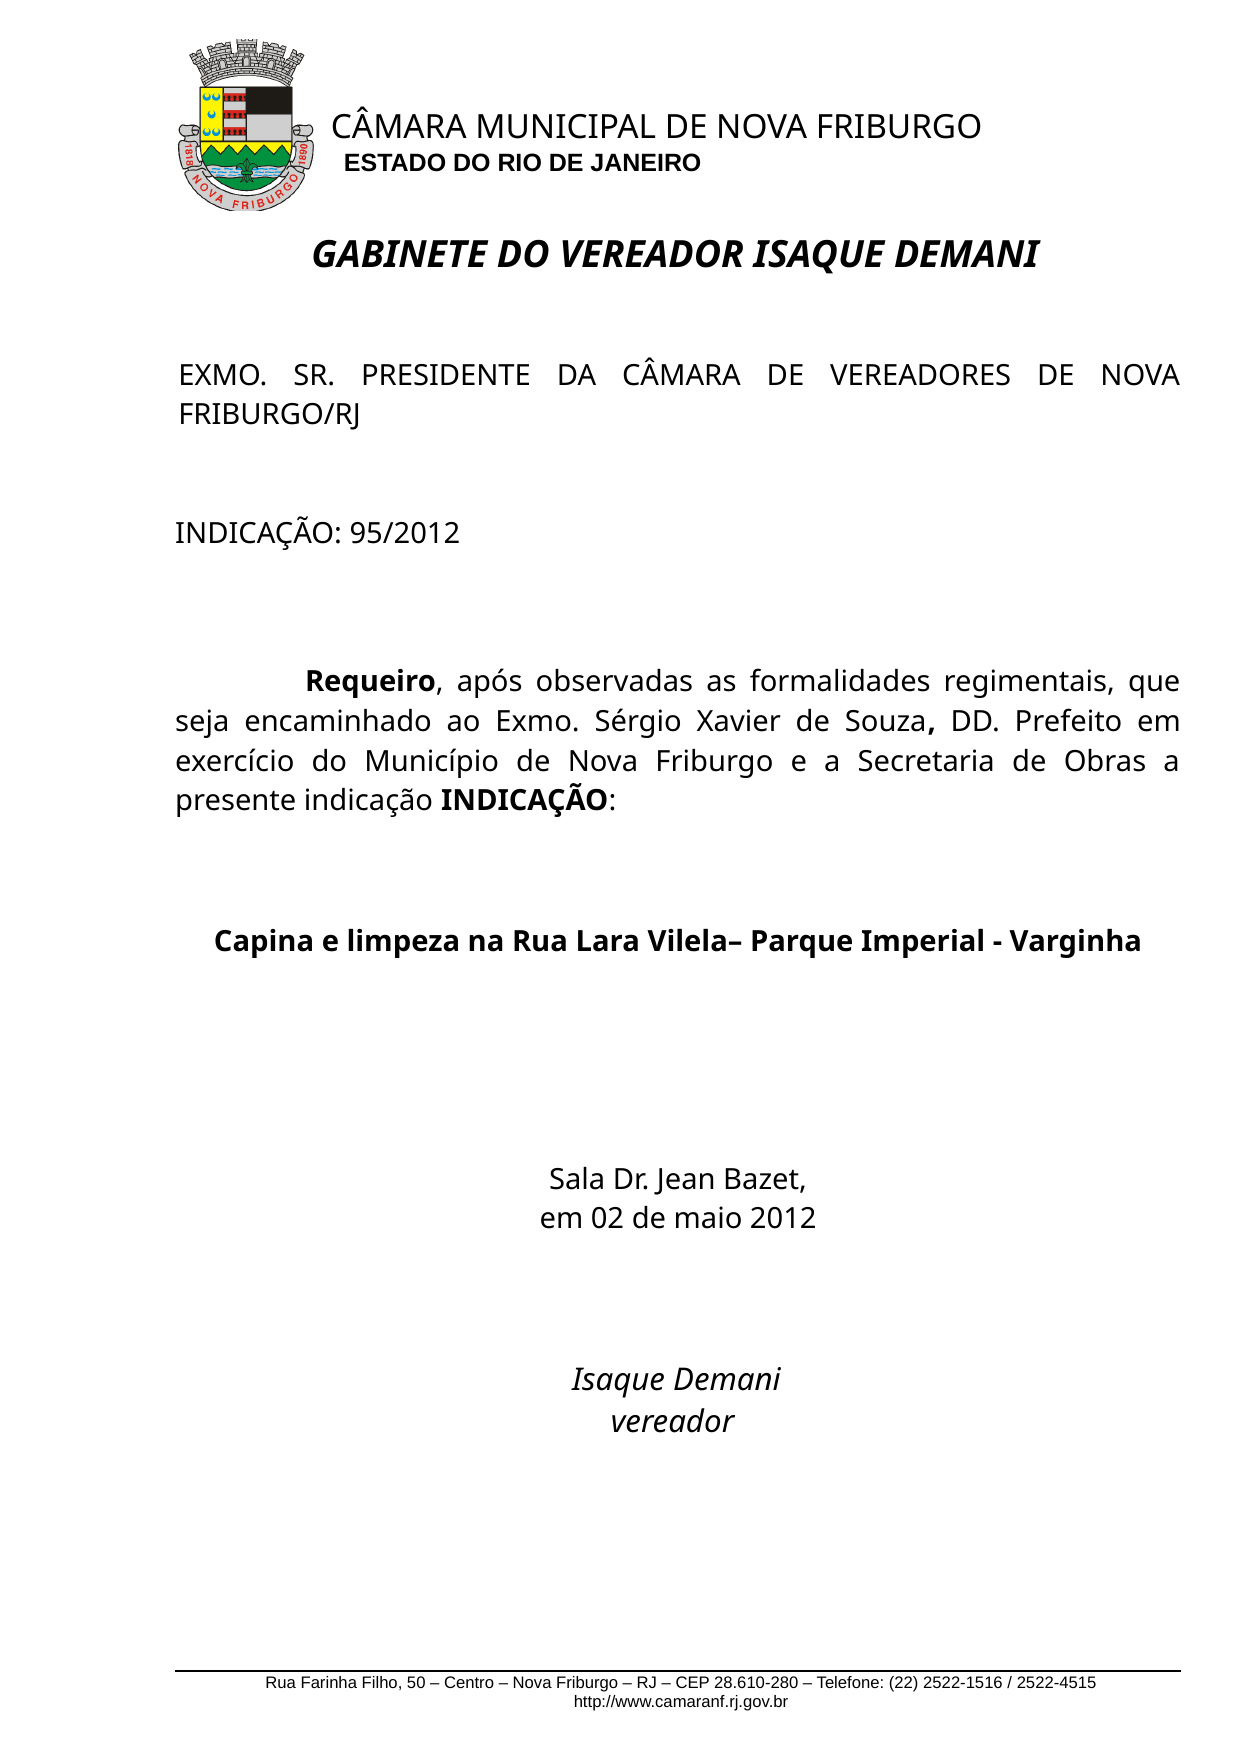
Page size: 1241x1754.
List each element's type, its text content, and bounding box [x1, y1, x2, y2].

text INDICAÇÃO: 95/2012 [175, 513, 1181, 552]
text Requeiro, após observadas as formalidades regimentais, que seja encaminhado ao Exmo. Sérgio Xavier de Souza, DD. Prefeito em exercício do Município de Nova Friburgo e a Secretaria de Obras a presente indicação INDICAÇÃO: [175, 661, 1181, 819]
text Isaque Demani [175, 1356, 1181, 1399]
text vereador [175, 1399, 1181, 1442]
text Capina e limpeza na Rua Lara Vilela– Parque Imperial - Varginha [175, 920, 1181, 959]
text em 02 de maio 2012 [175, 1198, 1181, 1237]
text EXMO. SR. PRESIDENTE DA CÂMARA DE VEREADORES DE NOVA FRIBURGO/RJ [178, 354, 1181, 433]
text GABINETE DO VEREADOR ISAQUE DEMANI [173, 227, 1181, 278]
text Sala Dr. Jean Bazet, [175, 1158, 1181, 1198]
